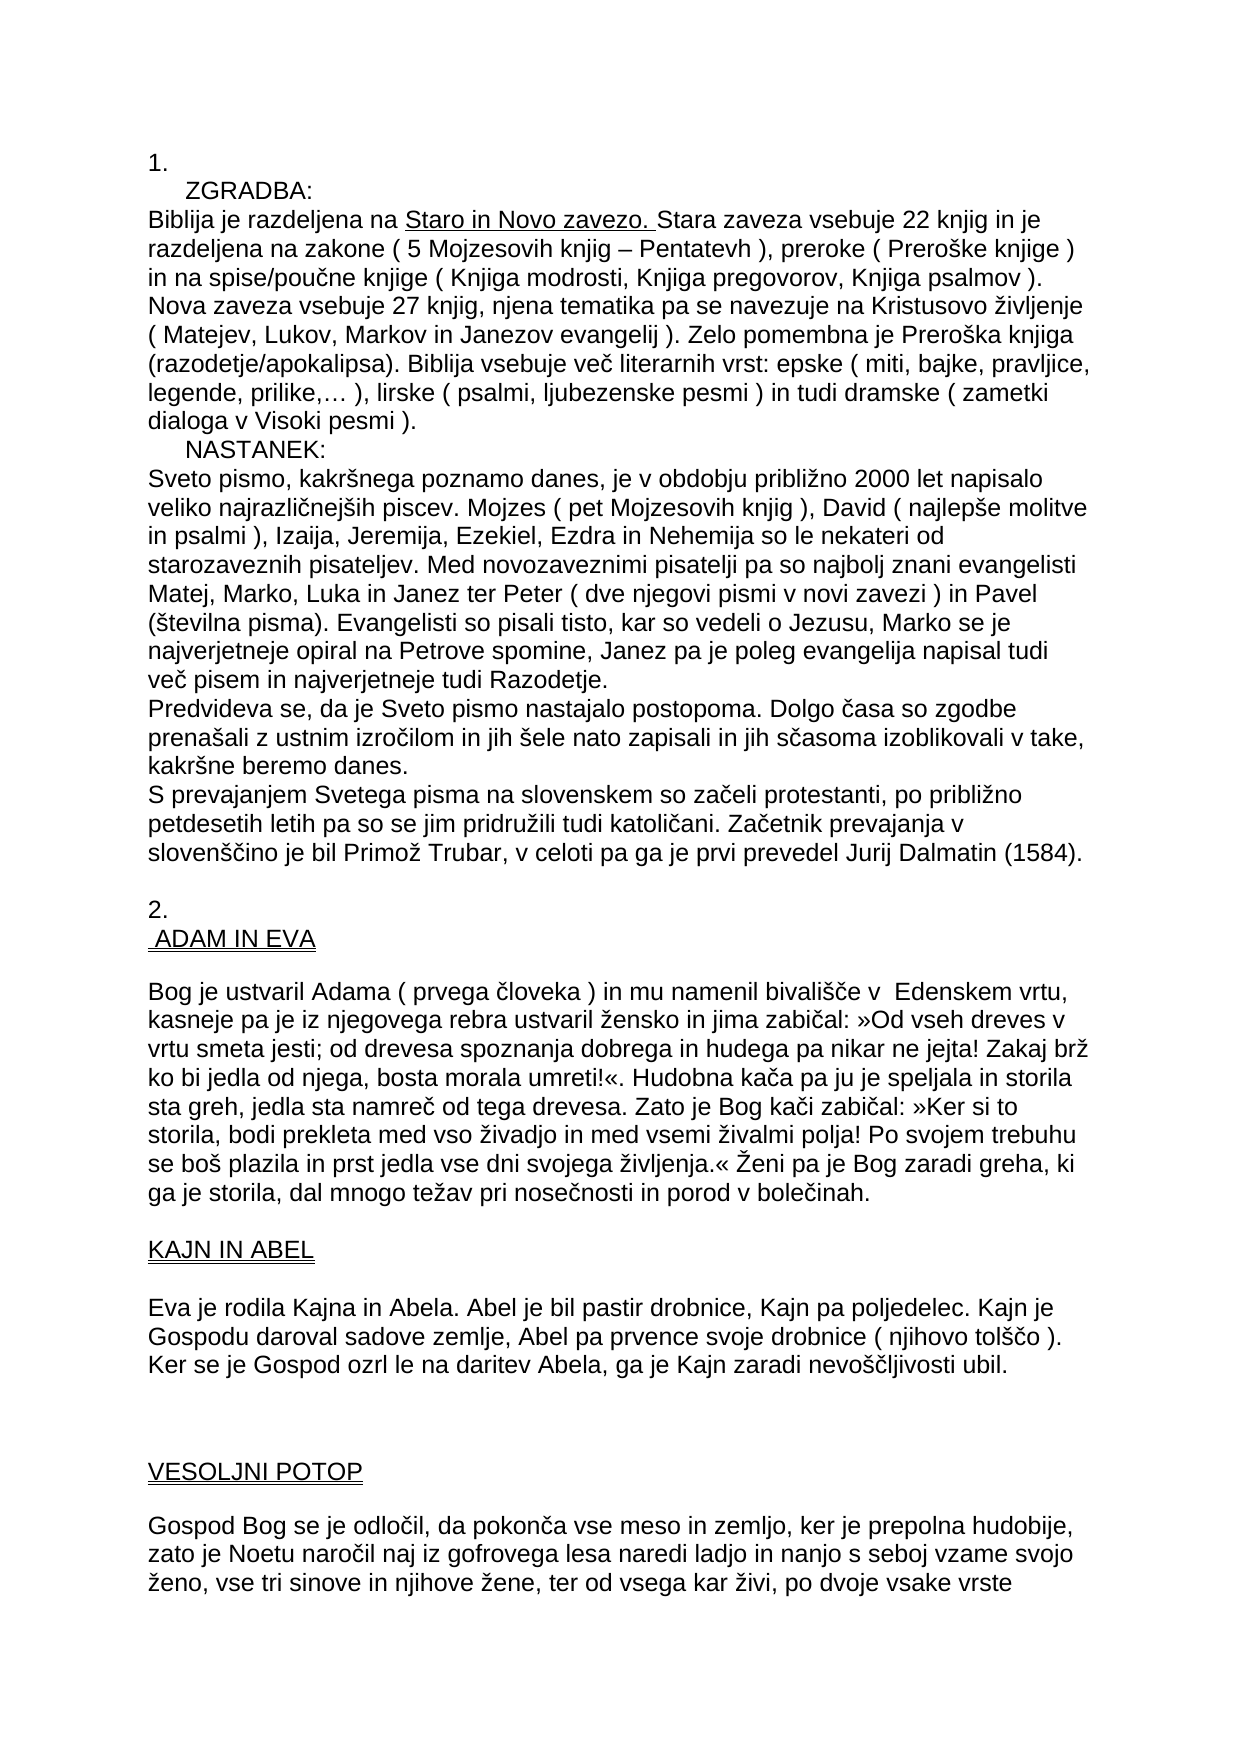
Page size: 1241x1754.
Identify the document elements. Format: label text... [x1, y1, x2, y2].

text Predvideva se, da je Sveto pismo nastajalo postopoma. Dolgo časa so zgodbe prenašali z ustnim izročilom in jih šele nato zapisali in jih sčasoma izoblikovali v take, kakršne beremo danes. [148, 694, 1093, 780]
text Bog je ustvaril Adama ( prvega človeka ) in mu namenil bivališče v Edenskem vrtu, kasneje pa je iz njegovega rebra ustvaril žensko in jima zabičal: »Od vseh dreves v vrtu smeta jesti; od drevesa spoznanja dobrega in hudega pa nikar ne jejta! Zakaj brž ko bi jedla od njega, bosta morala umreti!«. Hudobna kača pa ju je speljala in storila sta greh, jedla sta namreč od tega drevesa. Zato je Bog kači zabičal: »Ker si to storila, bodi prekleta med vso živadjo in med vsemi živalmi polja! Po svojem trebuhu se boš plazila in prst jedla vse dni svojega življenja.« Ženi pa je Bog zaradi greha, ki ga je storila, dal mnogo težav pri nosečnosti in porod v bolečinah. [148, 977, 1093, 1207]
text VESOLJNI POTOP [148, 1457, 1093, 1486]
subtitle KAJN IN ABEL [148, 1235, 1093, 1264]
text Gospod Bog se je odločil, da pokonča vse meso in zemljo, ker je prepolna hudobije, zato je Noetu naročil naj iz gofrovega lesa naredi ladjo in nanjo s seboj vzame svojo ženo, vse tri sinove in njihove žene, ter od vsega kar živi, po dvoje vsake vrste [148, 1511, 1093, 1597]
text Eva je rodila Kajna in Abela. Abel je bil pastir drobnice, Kajn pa poljedelec. Kajn je Gospodu daroval sadove zemlje, Abel pa prvence svoje drobnice ( njihovo tolščo ). Ker se je Gospod ozrl le na daritev Abela, ga je Kajn zaradi nevoščljivosti ubil. [148, 1293, 1093, 1379]
text S prevajanjem Svetega pisma na slovenskem so začeli protestanti, po približno petdesetih letih pa so se jim pridružili tudi katoličani. Začetnik prevajanja v slovenščino je bil Primož Trubar, v celoti pa ga je prvi prevedel Jurij Dalmatin (1584). [148, 780, 1093, 866]
text Sveto pismo, kakršnega poznamo danes, je v obdobju približno 2000 let napisalo veliko najrazličnejših piscev. Mojzes ( pet Mojzesovih knjig ), David ( najlepše molitve in psalmi ), Izaija, Jeremija, Ezekiel, Ezdra in Nehemija so le nekateri od starozaveznih pisateljev. Med novozaveznimi pisatelji pa so najbolj znani evangelisti Matej, Marko, Luka in Janez ter Peter ( dve njegovi pismi v novi zavezi ) in Pavel (številna pisma). Evangelisti so pisali tisto, kar so vedeli o Jezusu, Marko se je najverjetneje opiral na Petrove spomine, Janez pa je poleg evangelija napisal tudi več pisem in najverjetneje tudi Razodetje. [148, 464, 1093, 694]
text NASTANEK: [185, 435, 1093, 464]
text ZGRADBA: [148, 176, 1093, 205]
text 2. [148, 895, 1093, 924]
subtitle ADAM IN EVA [148, 924, 1093, 953]
text Biblija je razdeljena na Staro in Novo zavezo. Stara zaveza vsebuje 22 knjig in je razdeljena na zakone ( 5 Mojzesovih knjig – Pentatevh ), preroke ( Preroške knjige ) in na spise/poučne knjige ( Knjiga modrosti, Knjiga pregovorov, Knjiga psalmov ). Nova zaveza vsebuje 27 knjig, njena tematika pa se navezuje na Kristusovo življenje ( Matejev, Lukov, Markov in Janezov evangelij ). Zelo pomembna je Preroška knjiga (razodetje/apokalipsa). Biblija vsebuje več literarnih vrst: epske ( miti, bajke, pravljice, legende, prilike,… ), lirske ( psalmi, ljubezenske pesmi ) in tudi dramske ( zametki dialoga v Visoki pesmi ). [148, 205, 1093, 435]
